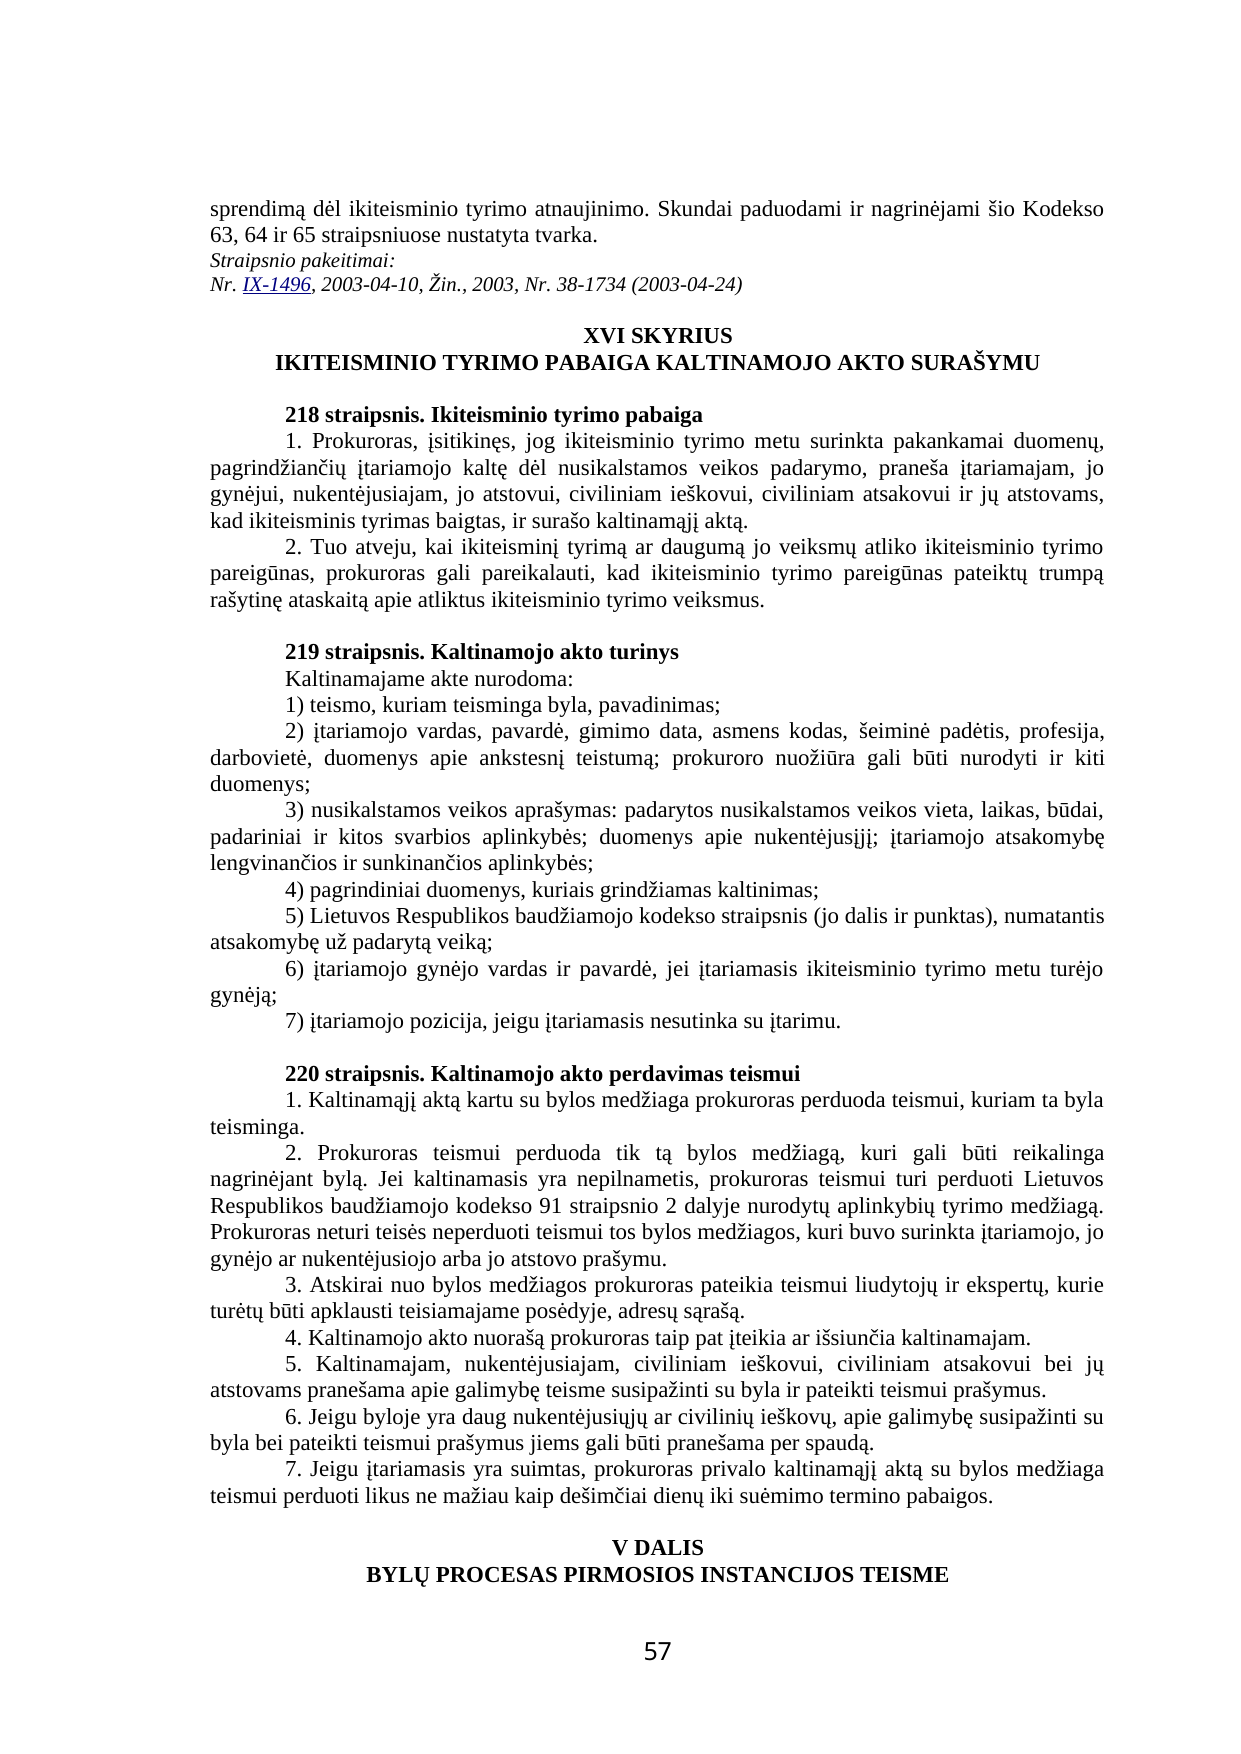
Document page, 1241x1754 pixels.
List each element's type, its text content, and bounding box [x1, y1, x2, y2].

text 7) įtariamojo pozicija, jeigu įtariamasis nesutinka su įtarimu. [210, 1007, 1106, 1034]
text 6. Jeigu byloje yra daug nukentėjusiųjų ar civilinių ieškovų, apie galimybę susipažinti su byla bei pateikti teismui prašymus jiems gali būti pranešama per spaudą. [210, 1403, 1106, 1455]
text 1. Prokuroras, įsitikinęs, jog ikiteisminio tyrimo metu surinkta pakankamai duomenų, pagrindžiančių įtariamojo kaltę dėl nusikalstamos veikos padarymo, praneša įtariamajam, jo gynėjui, nukentėjusiajam, jo atstovui, civiliniam ieškovui, civiliniam atsakovui ir jų atstovams, kad ikiteisminis tyrimas baigtas, ir surašo kaltinamąjį aktą. [210, 428, 1106, 533]
text 219 straipsnis. Kaltinamojo akto turinys [210, 638, 1106, 665]
text 2. Prokuroras teismui perduoda tik tą bylos medžiagą, kuri gali būti reikalinga nagrinėjant bylą. Jei kaltinamasis yra nepilnametis, prokuroras teismui turi perduoti Lietuvos Respublikos baudžiamojo kodekso 91 straipsnio 2 dalyje nurodytų aplinkybių tyrimo medžiagą. Prokuroras neturi teisės neperduoti teismui tos bylos medžiagos, kuri buvo surinkta įtariamojo, jo gynėjo ar nukentėjusiojo arba jo atstovo prašymu. [210, 1139, 1106, 1271]
text 220 straipsnis. Kaltinamojo akto perdavimas teismui [210, 1060, 1106, 1086]
text 3. Atskirai nuo bylos medžiagos prokuroras pateikia teismui liudytojų ir ekspertų, kurie turėtų būti apklausti teisiamajame posėdyje, adresų sąrašą. [210, 1271, 1106, 1324]
subtitle V dalis [210, 1534, 1106, 1561]
text Straipsnio pakeitimai: [210, 248, 1106, 272]
text 3) nusikalstamos veikos aprašymas: padarytos nusikalstamos veikos vieta, laikas, būdai, padariniai ir kitos svarbios aplinkybės; duomenys apie nukentėjusįjį; įtariamojo atsakomybę lengvinančios ir sunkinančios aplinkybės; [210, 797, 1106, 876]
text Kaltinamajame akte nurodoma: [210, 665, 1106, 691]
text 218 straipsnis. Ikiteisminio tyrimo pabaiga [210, 401, 1106, 428]
text 7. Jeigu įtariamasis yra suimtas, prokuroras privalo kaltinamąjį aktą su bylos medžiaga teismui perduoti likus ne mažiau kaip dešimčiai dienų iki suėmimo termino pabaigos. [210, 1455, 1106, 1508]
text 4. Kaltinamojo akto nuorašą prokuroras taip pat įteikia ar išsiunčia kaltinamajam. [210, 1324, 1106, 1350]
text 2. Tuo atveju, kai ikiteisminį tyrimą ar daugumą jo veiksmų atliko ikiteisminio tyrimo pareigūnas, prokuroras gali pareikalauti, kad ikiteisminio tyrimo pareigūnas pateiktų trumpą rašytinę ataskaitą apie atliktus ikiteisminio tyrimo veiksmus. [210, 533, 1106, 612]
text 5. Kaltinamajam, nukentėjusiajam, civiliniam ieškovui, civiliniam atsakovui bei jų atstovams pranešama apie galimybę teisme susipažinti su byla ir pateikti teismui prašymus. [210, 1350, 1106, 1403]
text 5) Lietuvos Respublikos baudžiamojo kodekso straipsnis (jo dalis ir punktas), numatantis atsakomybę už padarytą veiką; [210, 902, 1106, 955]
text sprendimą dėl ikiteisminio tyrimo atnaujinimo. Skundai paduodami ir nagrinėjami šio Kodekso 63, 64 ir 65 straipsniuose nustatyta tvarka. [210, 195, 1106, 248]
text Nr. IX-1496, 2003-04-10, Žin., 2003, Nr. 38-1734 (2003-04-24) [210, 272, 1106, 296]
text Ikiteisminio tyrimo pabaiga kaltinamojo akto surašymu [210, 348, 1106, 375]
text 1) teismo, kuriam teisminga byla, pavadinimas; [210, 691, 1106, 717]
text 2) įtariamojo vardas, pavardė, gimimo data, asmens kodas, šeiminė padėtis, profesija, darbovietė, duomenys apie ankstesnį teistumą; prokuroro nuožiūra gali būti nurodyti ir kiti duomenys; [210, 717, 1106, 797]
text Bylų procesas pirmosios instancijos teisme [210, 1561, 1106, 1587]
text 1. Kaltinamąjį aktą kartu su bylos medžiaga prokuroras perduoda teismui, kuriam ta byla teisminga. [210, 1086, 1106, 1139]
text 6) įtariamojo gynėjo vardas ir pavardė, jei įtariamasis ikiteisminio tyrimo metu turėjo gynėją; [210, 955, 1106, 1007]
text 4) pagrindiniai duomenys, kuriais grindžiamas kaltinimas; [210, 876, 1106, 902]
subtitle XVI skyrius [210, 322, 1106, 348]
